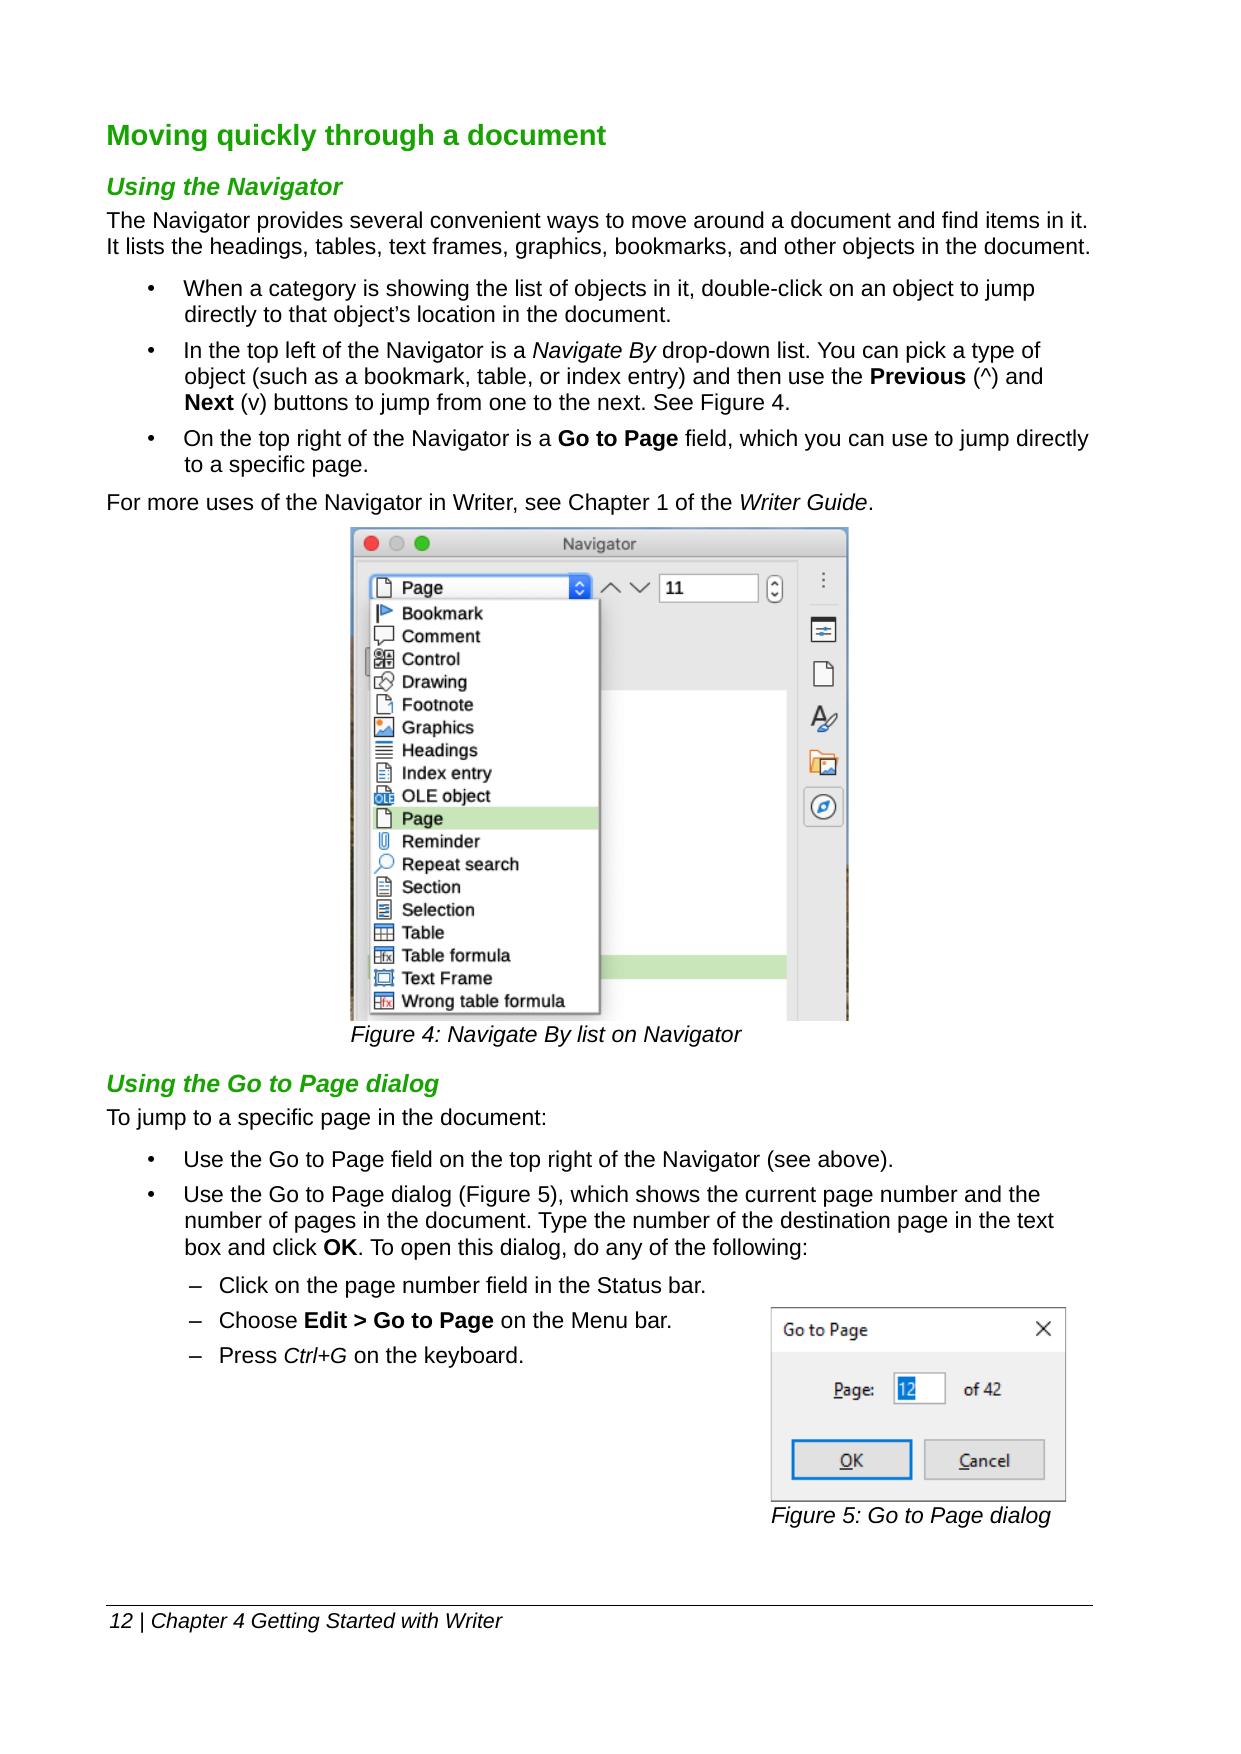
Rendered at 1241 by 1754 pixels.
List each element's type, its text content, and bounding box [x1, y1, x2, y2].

list Choose Edit > Go to Page on the Menu bar. [189, 1307, 770, 1333]
text The Navigator provides several convenient ways to move around a document and find items in it. It lists the headings, tables, text frames, graphics, bookmarks, and other objects in the document. [106, 207, 1093, 260]
list Figure 5: Go to Page dialog [771, 1307, 1086, 1528]
picture [350, 527, 849, 1021]
list In the top left of the Navigator is a Navigate By drop-down list. You can pick a type of object (such as a bookmark, table, or index entry) and then use the Previous (^) and Next (v) buttons to jump from one to the next. See Figure 4. [144, 334, 1093, 416]
subtitle Using the Navigator [106, 172, 1093, 201]
list Use the Go to Page field on the top right of the Navigator (see above). [144, 1143, 1093, 1172]
subtitle Using the Go to Page dialog [106, 1069, 1093, 1098]
text For more uses of the Navigator in Writer, see Chapter 1 of the Writer Guide. [106, 489, 1093, 515]
list Press Ctrl+G on the keyboard. [189, 1342, 770, 1369]
list On the top right of the Navigator is a Go to Page field, which you can use to jump directly to a specific page. [144, 422, 1093, 480]
picture [770, 1307, 1067, 1502]
list When a category is showing the list of objects in it, double-click on an object to jump directly to that object’s location in the document. [144, 272, 1093, 328]
text To jump to a specific page in the document: [106, 1104, 1093, 1131]
list Use the Go to Page dialog (Figure 5), which shows the current page number and the number of pages in the document. Type the number of the destination page in the text box and click OK. To open this dialog, do any of the following: [144, 1178, 1093, 1263]
list Click on the page number field in the Status bar. [189, 1272, 1093, 1298]
text Figure 4: Navigate By list on Navigator [350, 1021, 848, 1047]
subtitle Moving quickly through a document [106, 118, 1093, 152]
